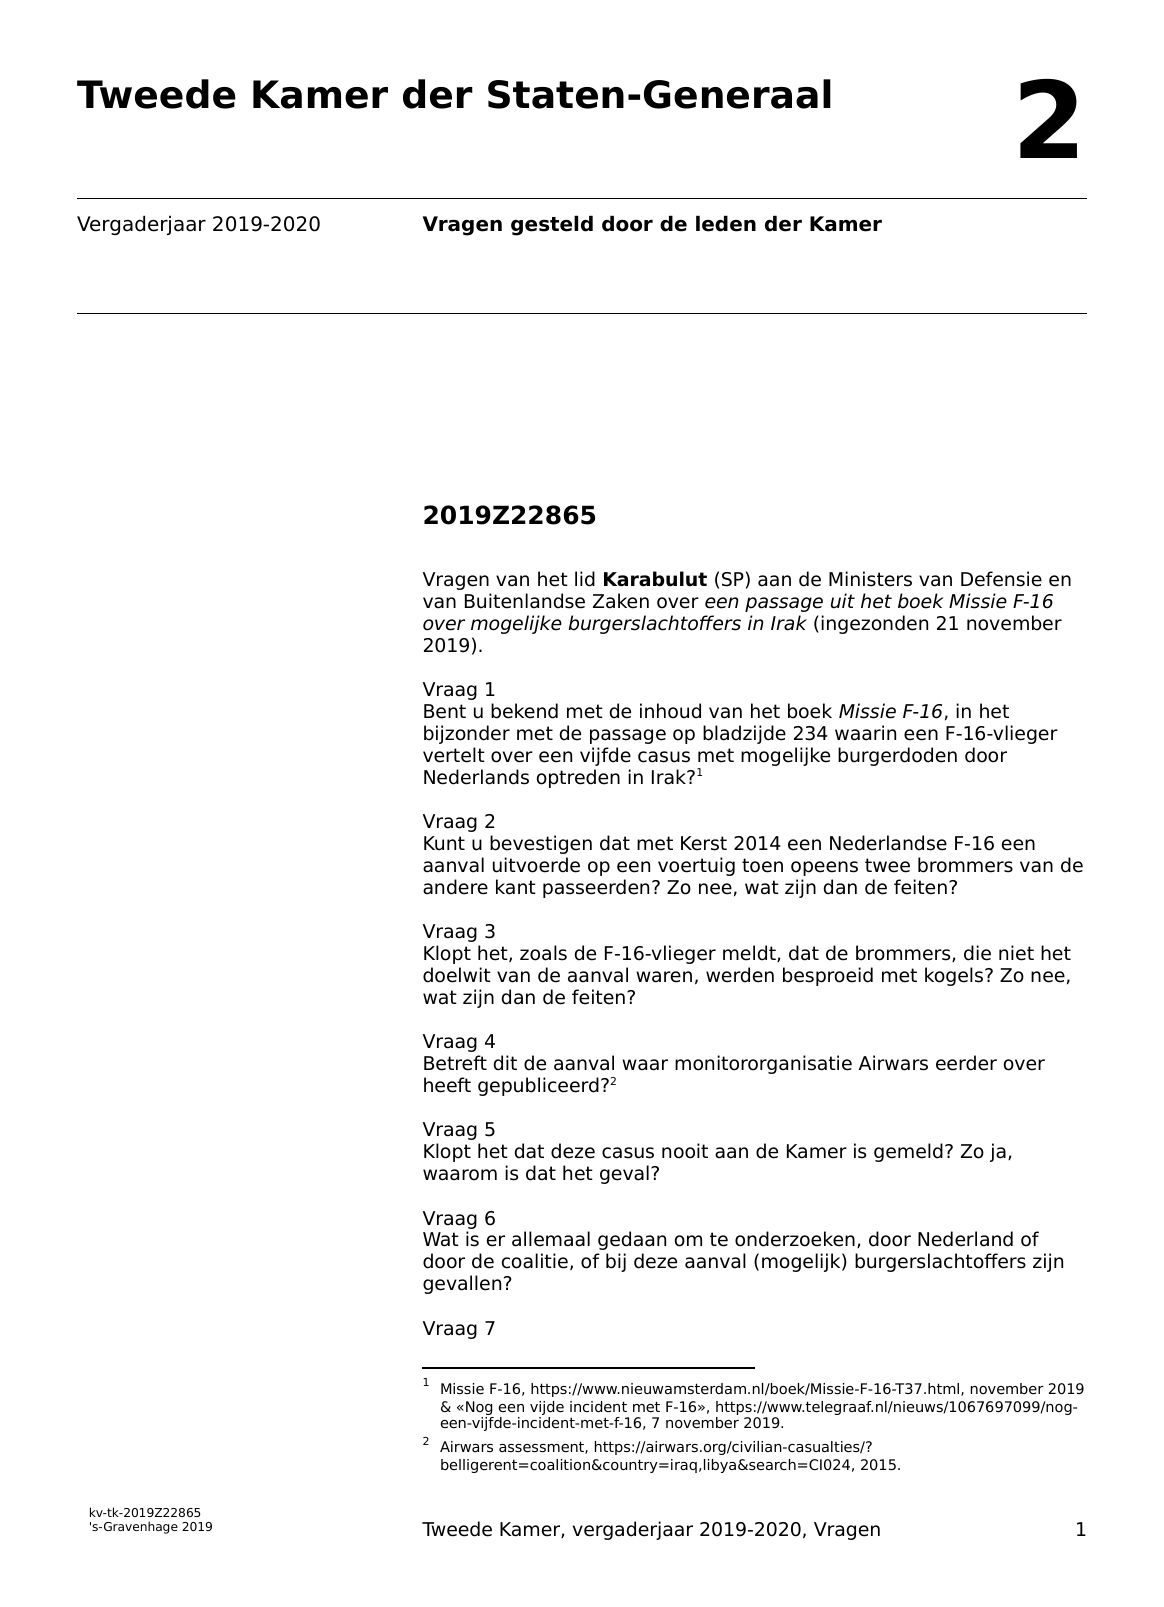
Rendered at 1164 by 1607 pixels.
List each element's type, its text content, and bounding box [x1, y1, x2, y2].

text Bent u bekend met de inhoud van het boek Missie F-16, in het bijzonder met de passage op bladzijde 234 waarin een F-16-vlieger vertelt over een vijfde casus met mogelijke burgerdoden door Nederlands optreden in Irak? [422, 701, 1087, 789]
text Vraag 5 [422, 1119, 1087, 1141]
table_cell Vergaderjaar 2019-2020 [77, 199, 422, 313]
text Vraag 1 [422, 679, 1087, 701]
text Kunt u bevestigen dat met Kerst 2014 een Nederlandse F-16 een aanval uitvoerde op een voertuig toen opeens twee brommers van de andere kant passeerden? Zo nee, wat zijn dan de feiten? [422, 833, 1087, 899]
text kv-tk-2019Z22865 [88, 1506, 323, 1520]
text Klopt het, zoals de F-16-vlieger meldt, dat de brommers, die niet het doelwit van de aanval waren, werden besproeid met kogels? Zo nee, wat zijn dan de feiten? [422, 943, 1087, 1009]
text Missie F-16, https://www.nieuwamsterdam.nl/boek/Missie-F-16-T37.html, november 2019 & «Nog een vijde incident met F-16», https://www.telegraaf.nl/nieuws/1067697099/nog-een-vijfde-incident-met-f-16, 7 november 2019. [422, 1377, 1087, 1432]
text Wat is er allemaal gedaan om te onderzoeken, door Nederland of door de coalitie, of bij deze aanval (mogelijk) burgerslachtoffers zijn gevallen? [422, 1229, 1087, 1295]
text Vraag 6 [422, 1207, 1087, 1229]
table_header 2 [886, 59, 1087, 198]
text Vragen van het lid Karabulut (SP) aan de Ministers van Defensie en van Buitenlandse Zaken over een passage uit het boek Missie F-16 over mogelijke burgerslachtoffers in Irak (ingezonden 21 november 2019). [422, 569, 1087, 657]
text 2019Z22865 [422, 501, 1087, 531]
text Klopt het dat deze casus nooit aan de Kamer is gemeld? Zo ja, waarom is dat het geval? [422, 1141, 1087, 1185]
text Vraag 2 [422, 811, 1087, 833]
text 's-Gravenhage 2019 [88, 1520, 323, 1534]
text Airwars assessment, https://airwars.org/civilian-casualties/?belligerent=coalition&country=iraq,libya&search=CI024, 2015. [422, 1435, 1087, 1474]
text Vraag 4 [422, 1031, 1087, 1053]
text Vraag 7 [422, 1317, 1087, 1339]
text Betreft dit de aanval waar monitororganisatie Airwars eerder over heeft gepubliceerd? [422, 1053, 1087, 1097]
text Vraag 3 [422, 921, 1087, 943]
table_cell Vragen gesteld door de leden der Kamer [422, 199, 1087, 313]
table_header Tweede Kamer der Staten-Generaal [77, 59, 886, 198]
